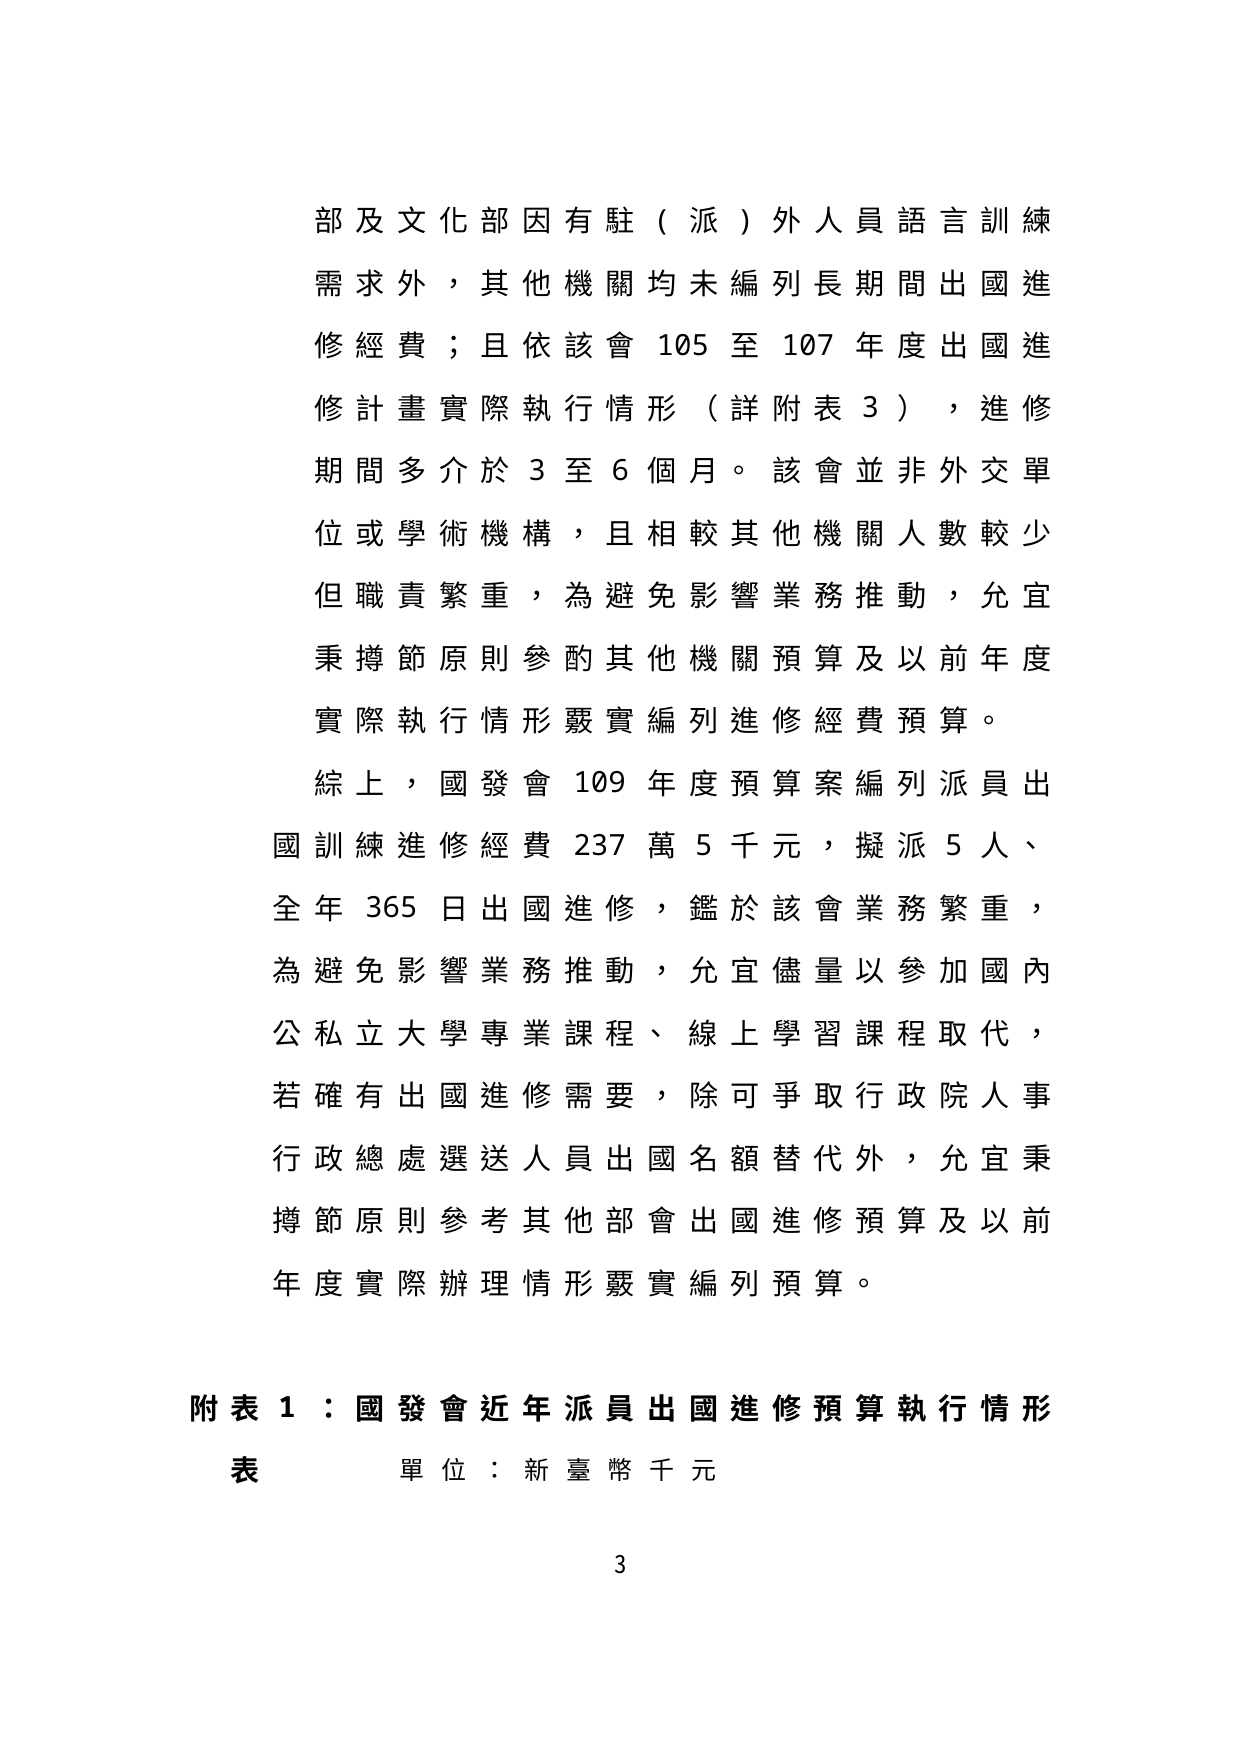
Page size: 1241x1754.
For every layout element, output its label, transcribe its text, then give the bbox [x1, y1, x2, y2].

text 部及文化部因有駐(派)外人員語言訓練需求外，其他機關均未編列長期間出國進修經費；且依該會105至107年度出國進修計畫實際執行情形（詳附表3），進修期間多介於3至6個月。該會並非外交單位或學術機構，且相較其他機關人數較少但職責繁重，為避免影響業務推動，允宜秉撙節原則參酌其他機關預算及以前年度實際執行情形覈實編列進修經費預算。 [271, 177, 1058, 740]
text 綜上，國發會109年度預算案編列派員出國訓練進修經費237萬5千元，擬派5人、全年365日出國進修，鑑於該會業務繁重，為避免影響業務推動，允宜儘量以參加國內公私立大學專業課程、線上學習課程取代，若確有出國進修需要，除可爭取行政院人事行政總處選送人員出國名額替代外，允宜秉撙節原則參考其他部會出國進修預算及以前年度實際辦理情形覈實編列預算。 [242, 740, 1058, 1302]
text 附表1：國發會近年派員出國進修預算執行情形表 單位：新臺幣千元 [183, 1365, 1058, 1490]
